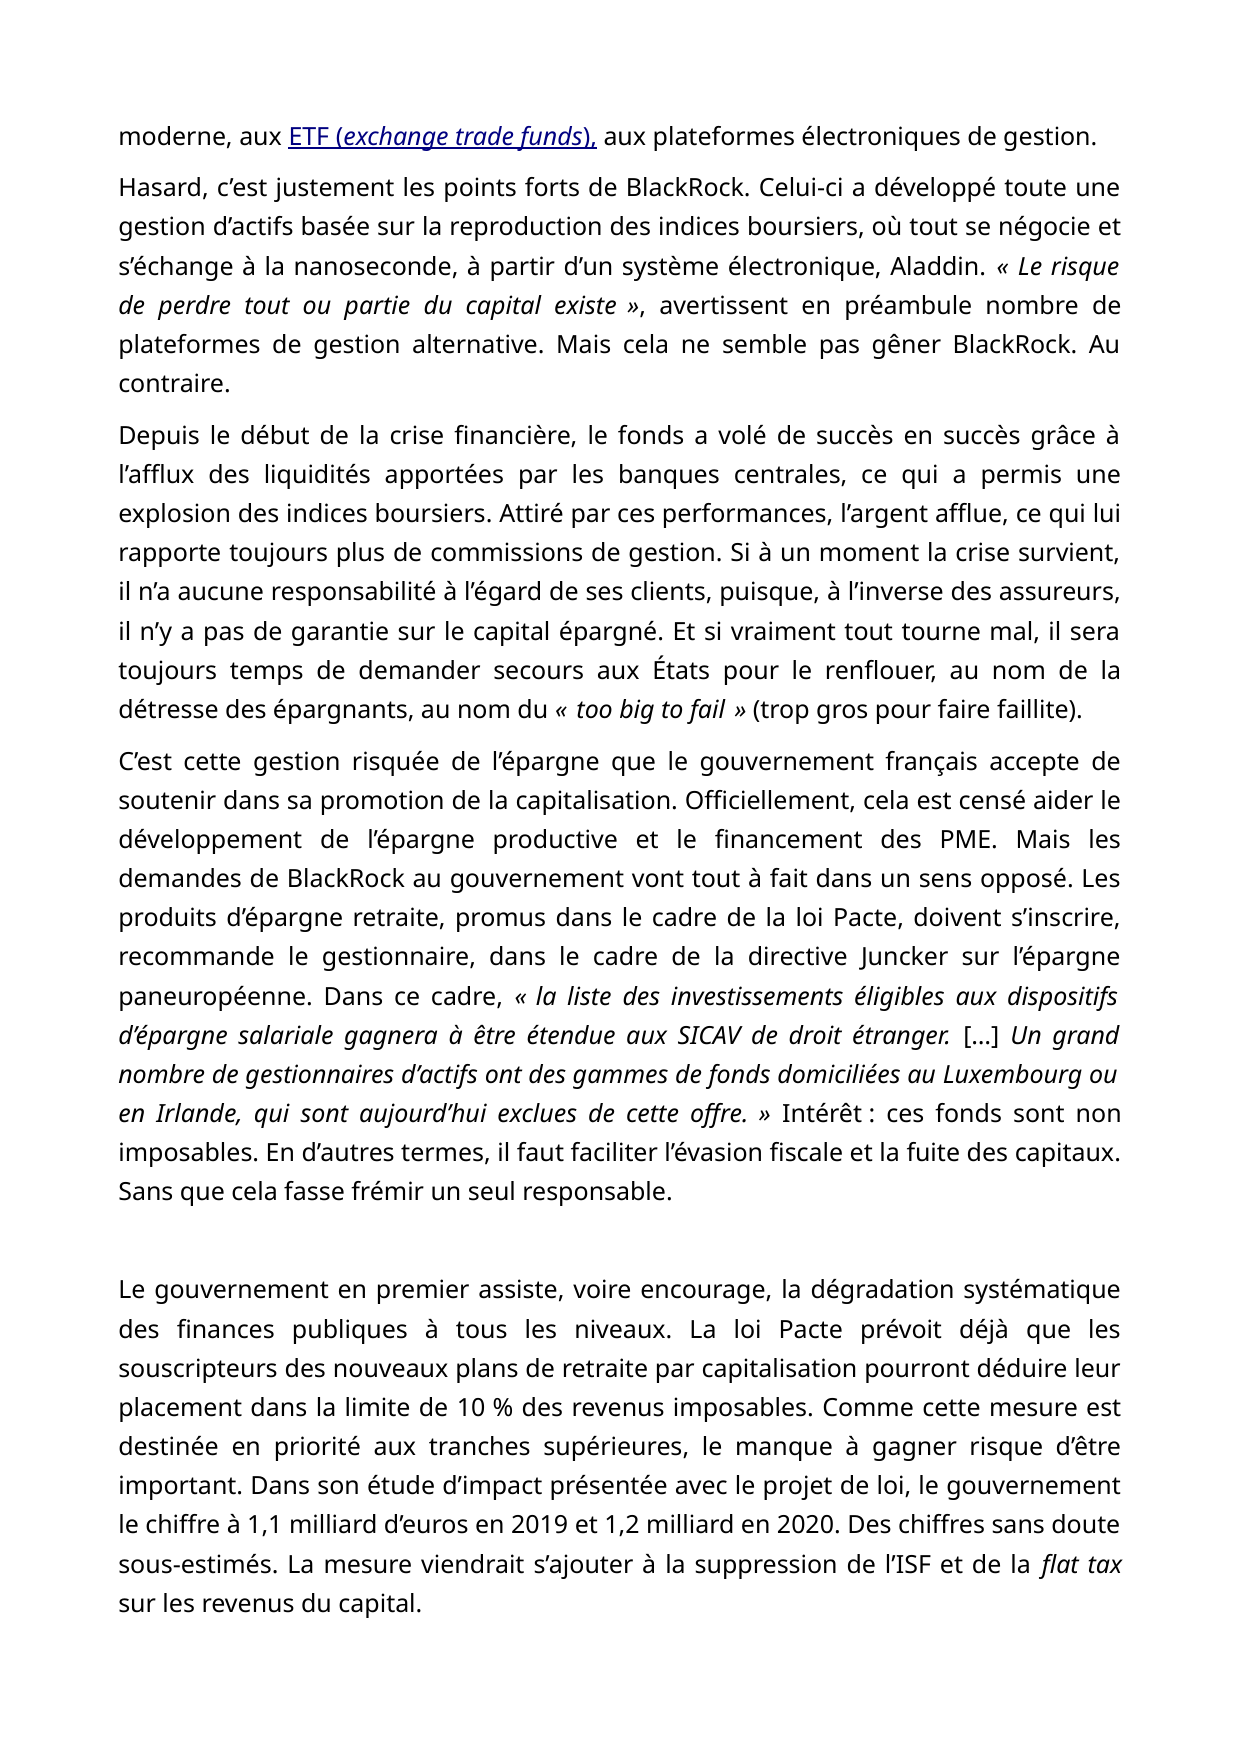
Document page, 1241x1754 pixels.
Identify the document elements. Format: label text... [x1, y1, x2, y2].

text Hasard, c’est justement les points forts de BlackRock. Celui-ci a développé toute une gestion d’actifs basée sur la reproduction des indices boursiers, où tout se négocie et s’échange à la nanoseconde, à partir d’un système électronique, Aladdin. « Le risque de perdre tout ou partie du capital existe », avertissent en préambule nombre de plateformes de gestion alternative. Mais cela ne semble pas gêner BlackRock. Au contraire. [118, 170, 1122, 400]
text Depuis le début de la crise financière, le fonds a volé de succès en succès grâce à l’afflux des liquidités apportées par les banques centrales, ce qui a permis une explosion des indices boursiers. Attiré par ces performances, l’argent afflue, ce qui lui rapporte toujours plus de commissions de gestion. Si à un moment la crise survient, il n’a aucune responsabilité à l’égard de ses clients, puisque, à l’inverse des assureurs, il n’y a pas de garantie sur le capital épargné. Et si vraiment tout tourne mal, il sera toujours temps de demander secours aux États pour le renflouer, au nom de la détresse des épargnants, au nom du « too big to fail » (trop gros pour faire faillite). [118, 417, 1122, 726]
text Le gouvernement en premier assiste, voire encourage, la dégradation systématique des finances publiques à tous les niveaux. La loi Pacte prévoit déjà que les souscripteurs des nouveaux plans de retraite par capitalisation pourront déduire leur placement dans la limite de 10 % des revenus imposables. Comme cette mesure est destinée en priorité aux tranches supérieures, le manque à gagner risque d’être important. Dans son étude d’impact présentée avec le projet de loi, le gouvernement le chiffre à 1,1 milliard d’euros en 2019 et 1,2 milliard en 2020. Des chiffres sans doute sous-estimés. La mesure viendrait s’ajouter à la suppression de l’ISF et de la flat tax sur les revenus du capital. [118, 1272, 1122, 1619]
text C’est cette gestion risquée de l’épargne que le gouvernement français accepte de soutenir dans sa promotion de la capitalisation. Officiellement, cela est censé aider le développement de l’épargne productive et le financement des PME. Mais les demandes de BlackRock au gouvernement vont tout à fait dans un sens opposé. Les produits d’épargne retraite, promus dans le cadre de la loi Pacte, doivent s’inscrire, recommande le gestionnaire, dans le cadre de la directive Juncker sur l’épargne paneuropéenne. Dans ce cadre, « la liste des investissements éligibles aux dispositifs d’épargne salariale gagnera à être étendue aux SICAV de droit étranger. […] Un grand nombre de gestionnaires d’actifs ont des gammes de fonds domiciliées au Luxembourg ou en Irlande, qui sont aujourd’hui exclues de cette offre. » Intérêt : ces fonds sont non imposables. En d’autres termes, il faut faciliter l’évasion fiscale et la fuite des capitaux. Sans que cela fasse frémir un seul responsable. [118, 743, 1122, 1208]
text moderne, aux ETF (exchange trade funds), aux plateformes électroniques de gestion. [118, 118, 1122, 152]
